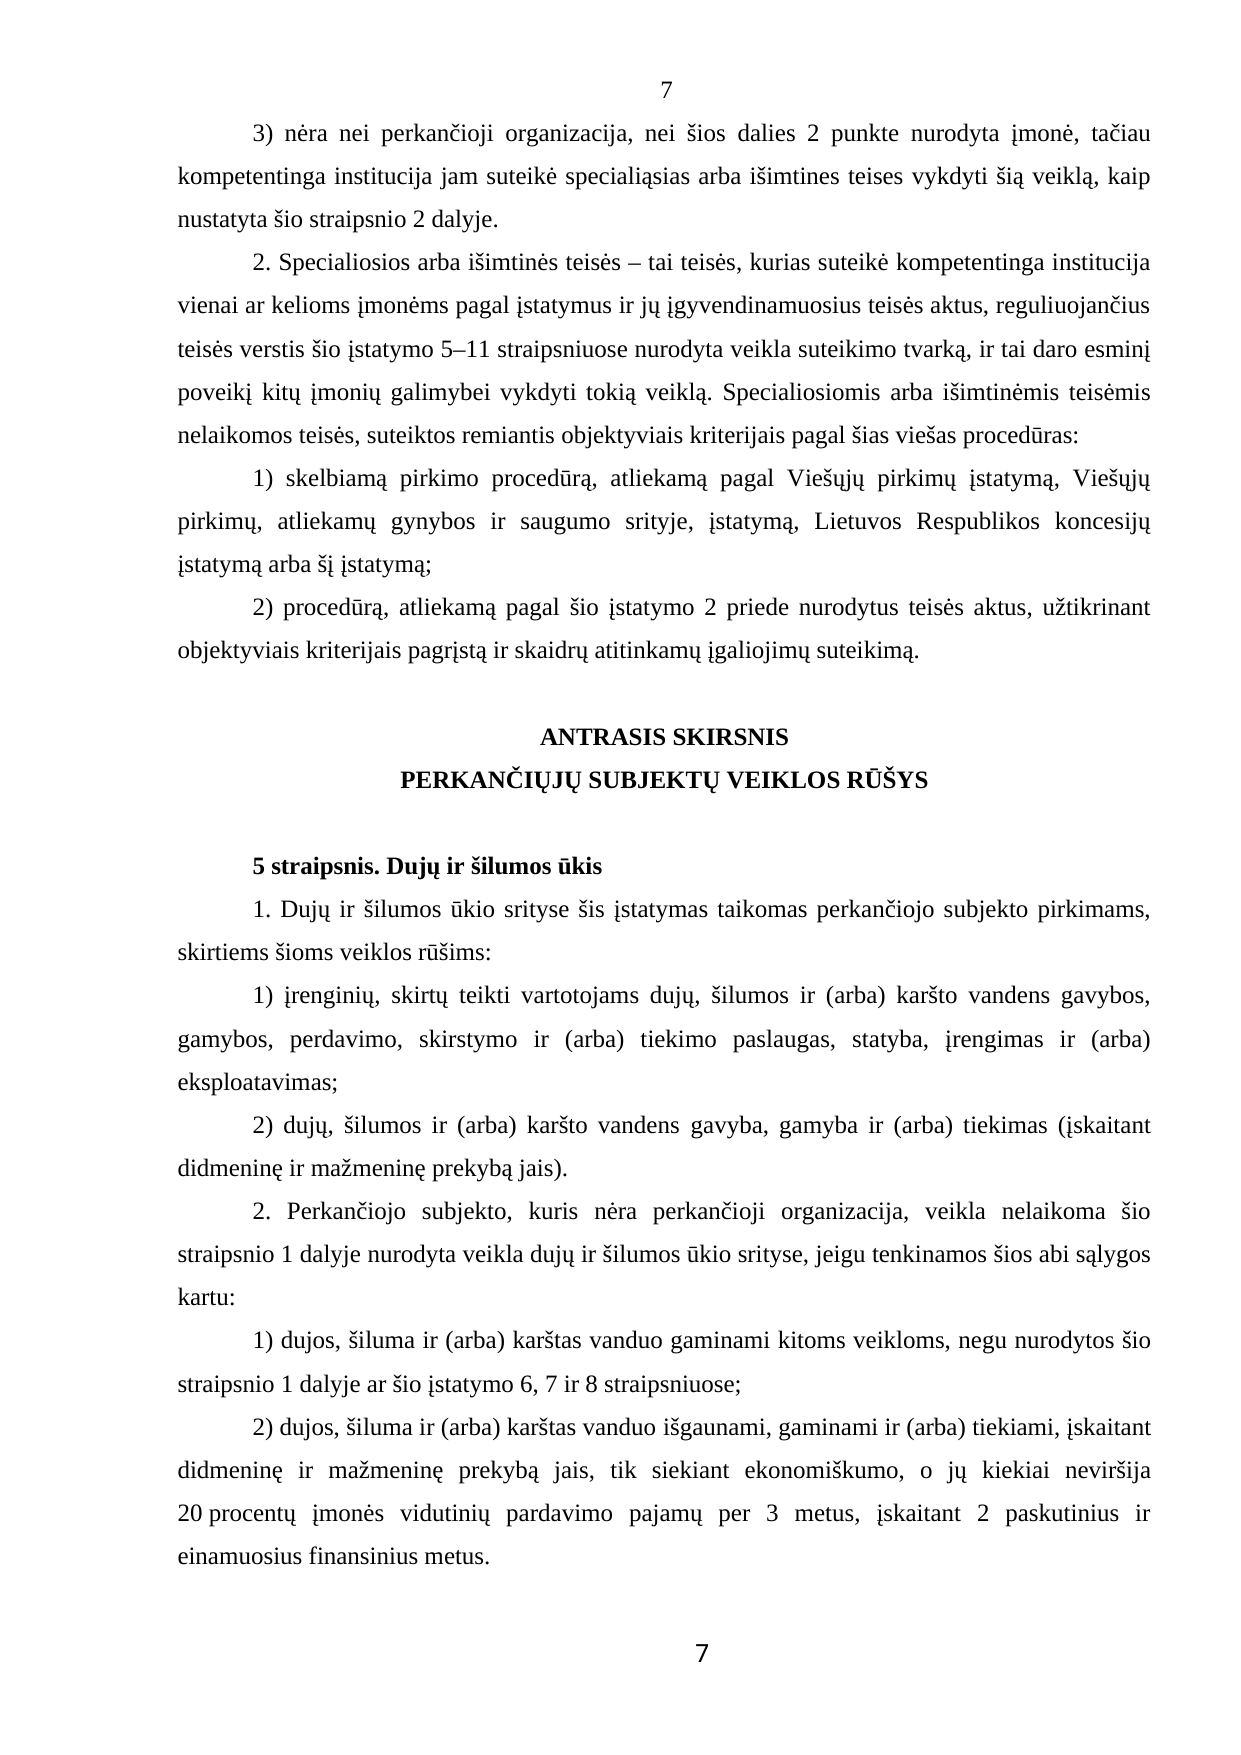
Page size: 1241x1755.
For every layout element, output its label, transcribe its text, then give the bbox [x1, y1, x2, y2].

text PERKANČIŲJŲ SUBJEKTŲ VEIKLOS RŪŠYS [177, 765, 1152, 794]
text 3) nėra nei perkančioji organizacija, nei šios dalies 2 punkte nurodyta įmonė, tačiau kompetentinga institucija jam suteikė specialiąsias arba išimtines teises vykdyti šią veiklą, kaip nustatyta šio straipsnio 2 dalyje. [177, 118, 1152, 233]
text 1. Dujų ir šilumos ūkio srityse šis įstatymas taikomas perkančiojo subjekto pirkimams, skirtiems šioms veiklos rūšims: [177, 894, 1152, 966]
text 1) skelbiamą pirkimo procedūrą, atliekamą pagal Viešųjų pirkimų įstatymą, Viešųjų pirkimų, atliekamų gynybos ir saugumo srityje, įstatymą, Lietuvos Respublikos koncesijų įstatymą arba šį įstatymą; [177, 463, 1152, 578]
text 2) procedūrą, atliekamą pagal šio įstatymo 2 priede nurodytus teisės aktus, užtikrinant objektyviais kriterijais pagrįstą ir skaidrų atitinkamų įgaliojimų suteikimą. [177, 592, 1152, 664]
text 2) dujos, šiluma ir (arba) karštas vanduo išgaunami, gaminami ir (arba) tiekiami, įskaitant didmeninę ir mažmeninę prekybą jais, tik siekiant ekonomiškumo, o jų kiekiai neviršija 20 procentų įmonės vidutinių pardavimo pajamų per 3 metus, įskaitant 2 paskutinius ir einamuosius finansinius metus. [177, 1412, 1152, 1570]
text 1) dujos, šiluma ir (arba) karštas vanduo gaminami kitoms veikloms, negu nurodytos šio straipsnio 1 dalyje ar šio įstatymo 6, 7 ir 8 straipsniuose; [177, 1326, 1152, 1397]
text 2. Perkančiojo subjekto, kuris nėra perkančioji organizacija, veikla nelaikoma šio straipsnio 1 dalyje nurodyta veikla dujų ir šilumos ūkio srityse, jeigu tenkinamos šios abi sąlygos kartu: [177, 1196, 1152, 1311]
text 2) dujų, šilumos ir (arba) karšto vandens gavyba, gamyba ir (arba) tiekimas (įskaitant didmeninę ir mažmeninę prekybą jais). [177, 1110, 1152, 1182]
text 5 straipsnis. Dujų ir šilumos ūkis [177, 851, 1152, 880]
text 2. Specialiosios arba išimtinės teisės – tai teisės, kurias suteikė kompetentinga institucija vienai ar kelioms įmonėms pagal įstatymus ir jų įgyvendinamuosius teisės aktus, reguliuojančius teisės verstis šio įstatymo 5–11 straipsniuose nurodyta veikla suteikimo tvarką, ir tai daro esminį poveikį kitų įmonių galimybei vykdyti tokią veiklą. Specialiosiomis arba išimtinėmis teisėmis nelaikomos teisės, suteiktos remiantis objektyviais kriterijais pagal šias viešas procedūras: [177, 247, 1152, 449]
text ANTRASIS SKIRSNIS [177, 722, 1152, 751]
text 1) įrenginių, skirtų teikti vartotojams dujų, šilumos ir (arba) karšto vandens gavybos, gamybos, perdavimo, skirstymo ir (arba) tiekimo paslaugas, statyba, įrengimas ir (arba) eksploatavimas; [177, 981, 1152, 1096]
